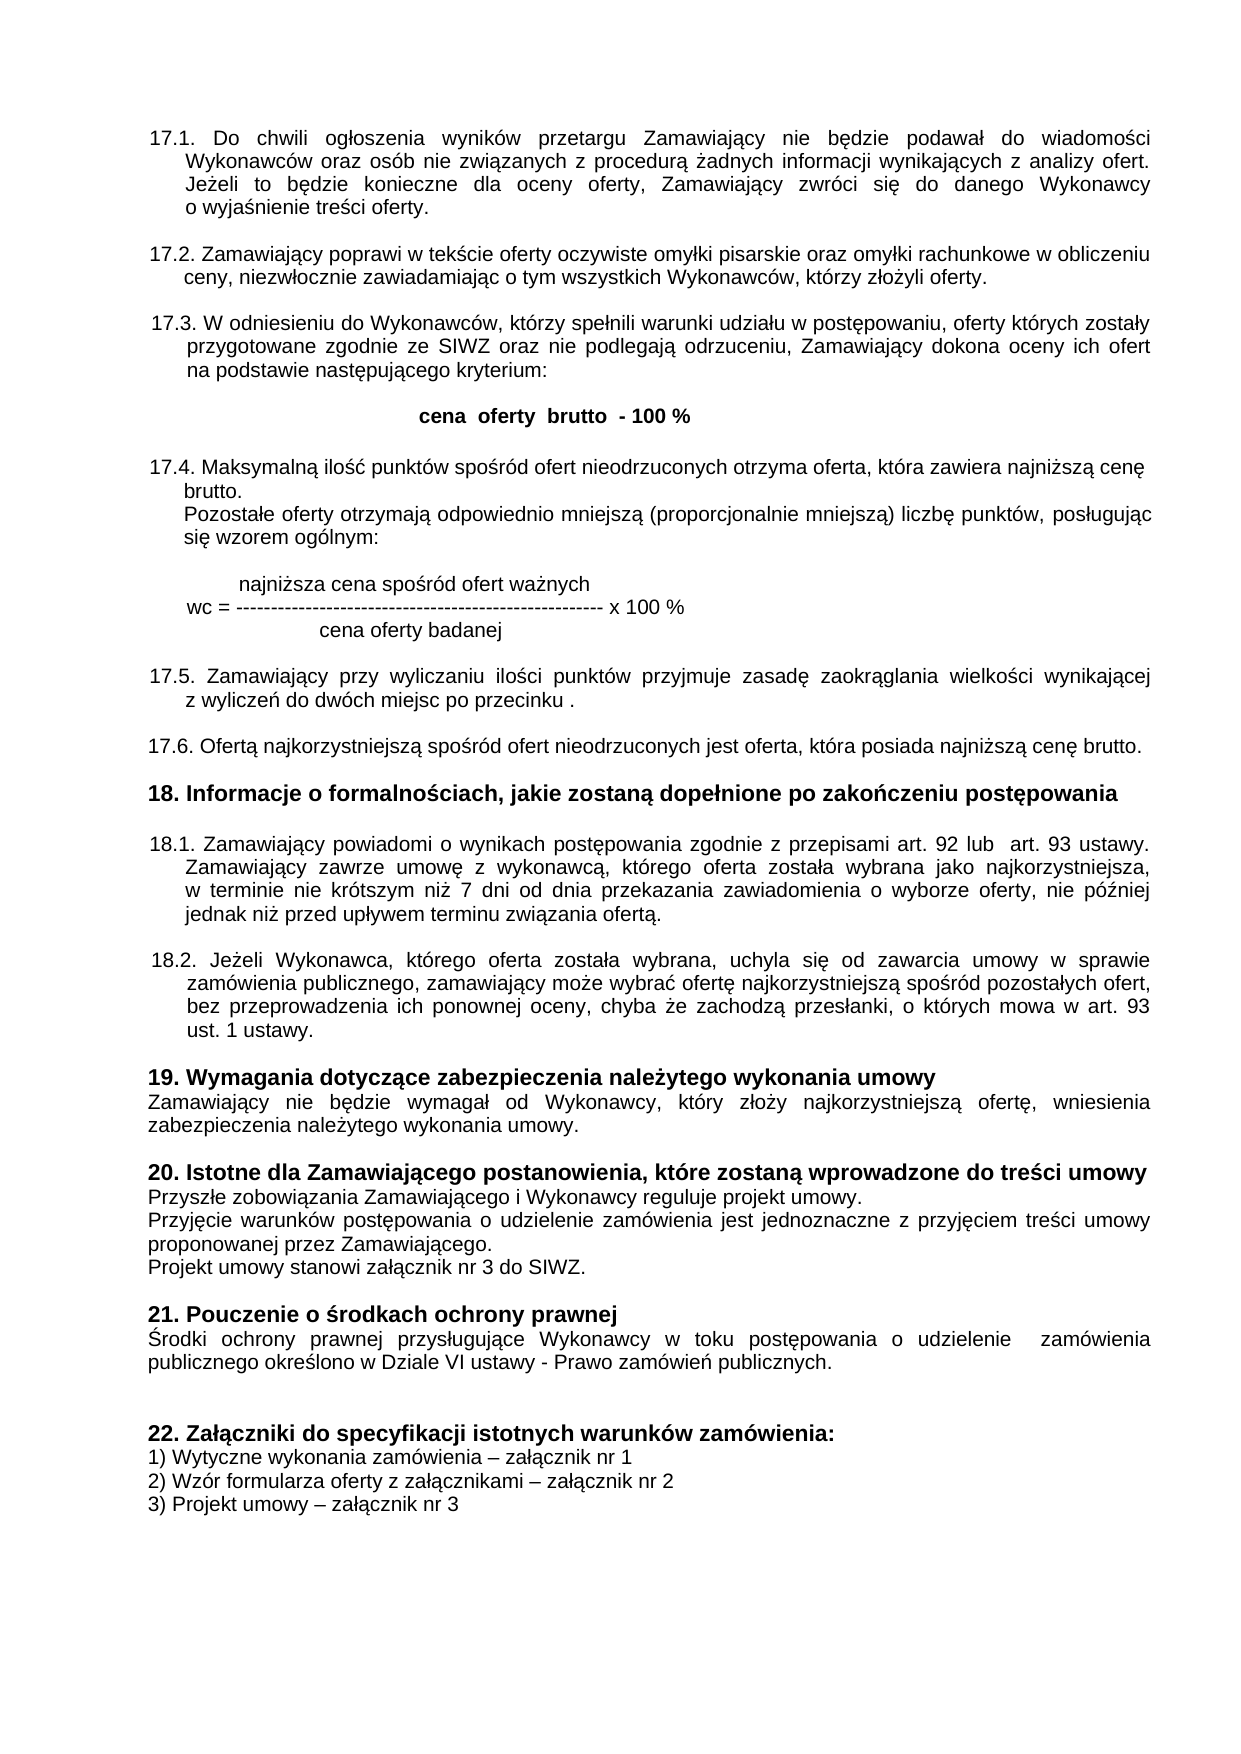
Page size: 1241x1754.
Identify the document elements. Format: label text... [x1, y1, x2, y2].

text Zamawiający nie będzie wymagał od Wykonawcy, który złoży najkorzystniejszą ofertę, wniesienia zabezpieczenia należytego wykonania umowy. [148, 1090, 1152, 1137]
text 17.5. Zamawiający przy wyliczaniu ilości punktów przyjmuje zasadę zaokrąglania wielkości wynikającej z wyliczeń do dwóch miejsc po przecinku . [149, 665, 1152, 711]
text 17.6. Ofertą najkorzystniejszą spośród ofert nieodrzuconych jest oferta, która posiada najniższą cenę brutto. [148, 735, 1152, 758]
text Przyjęcie warunków postępowania o udzielenie zamówienia jest jednoznaczne z przyjęciem treści umowy proponowanej przez Zamawiającego. [148, 1209, 1152, 1255]
text cena oferty badanej [187, 618, 1152, 642]
text 17.2. Zamawiający poprawi w tekście oferty oczywiste omyłki pisarskie oraz omyłki rachunkowe w obliczeniu ceny, niezwłocznie zawiadamiając o tym wszystkich Wykonawców, którzy złożyli oferty. [149, 242, 1152, 289]
text 3) Projekt umowy – załącznik nr 3 [148, 1492, 1152, 1516]
list Pozostałe oferty otrzymają odpowiednio mniejszą (proporcjonalnie mniejszą) liczbę punktów, posługując się wzorem ogólnym: [146, 502, 1152, 549]
text 18.1. Zamawiający powiadomi o wynikach postępowania zgodnie z przepisami art. 92 lub art. 93 ustawy. Zamawiający zawrze umowę z wykonawcą, którego oferta została wybrana jako najkorzystniejsza, w terminie nie krótszym niż 7 dni od dnia przekazania zawiadomienia o wyborze oferty, nie później jednak niż przed upływem terminu związania ofertą. [149, 832, 1152, 925]
text najniższa cena spośród ofert ważnych [187, 572, 1152, 595]
text 2) Wzór formularza oferty z załącznikami – załącznik nr 2 [148, 1469, 1152, 1492]
text 1) Wytyczne wykonania zamówienia – załącznik nr 1 [148, 1446, 1152, 1469]
text 17.1. Do chwili ogłoszenia wyników przetargu Zamawiający nie będzie podawał do wiadomości Wykonawców oraz osób nie związanych z procedurą żadnych informacji wynikających z analizy ofert. Jeżeli to będzie konieczne dla oceny oferty, Zamawiający zwróci się do danego Wykonawcy o wyjaśnienie treści oferty. [149, 126, 1152, 219]
text Przyszłe zobowiązania Zamawiającego i Wykonawcy reguluje projekt umowy. [148, 1186, 1152, 1209]
text 19. Wymagania dotyczące zabezpieczenia należytego wykonania umowy [148, 1065, 1152, 1090]
text 18. Informacje o formalnościach, jakie zostaną dopełnione po zakończeniu postępowania [148, 781, 1152, 807]
text 17.3. W odniesieniu do Wykonawców, którzy spełnili warunki udziału w postępowaniu, oferty których zostały przygotowane zgodnie ze SIWZ oraz nie podlegają odrzuceniu, Zamawiający dokona oceny ich ofert na podstawie następującego kryterium: [151, 312, 1152, 382]
text cena oferty brutto - 100 % [148, 405, 1152, 428]
text Projekt umowy stanowi załącznik nr 3 do SIWZ. [148, 1255, 1152, 1278]
text Środki ochrony prawnej przysługujące Wykonawcy w toku postępowania o udzielenie zamówienia publicznego określono w Dziale VI ustawy - Prawo zamówień publicznych. [148, 1327, 1152, 1374]
text wc = ----------------------------------------------------- x 100 % [187, 595, 1152, 618]
text 21. Pouczenie o środkach ochrony prawnej [148, 1302, 1152, 1327]
text 22. Załączniki do specyfikacji istotnych warunków zamówienia: [148, 1420, 1152, 1446]
text 20. Istotne dla Zamawiającego postanowienia, które zostaną wprowadzone do treści umowy [148, 1160, 1152, 1186]
text 18.2. Jeżeli Wykonawca, którego oferta została wybrana, uchyla się od zawarcia umowy w sprawie zamówienia publicznego, zamawiający może wybrać ofertę najkorzystniejszą spośród pozostałych ofert, bez przeprowadzenia ich ponownej oceny, chyba że zachodzą przesłanki, o których mowa w art. 93 ust. 1 ustawy. [151, 948, 1152, 1041]
text 17.4. Maksymalną ilość punktów spośród ofert nieodrzuconych otrzyma oferta, która zawiera najniższą cenę brutto. [149, 456, 1152, 502]
